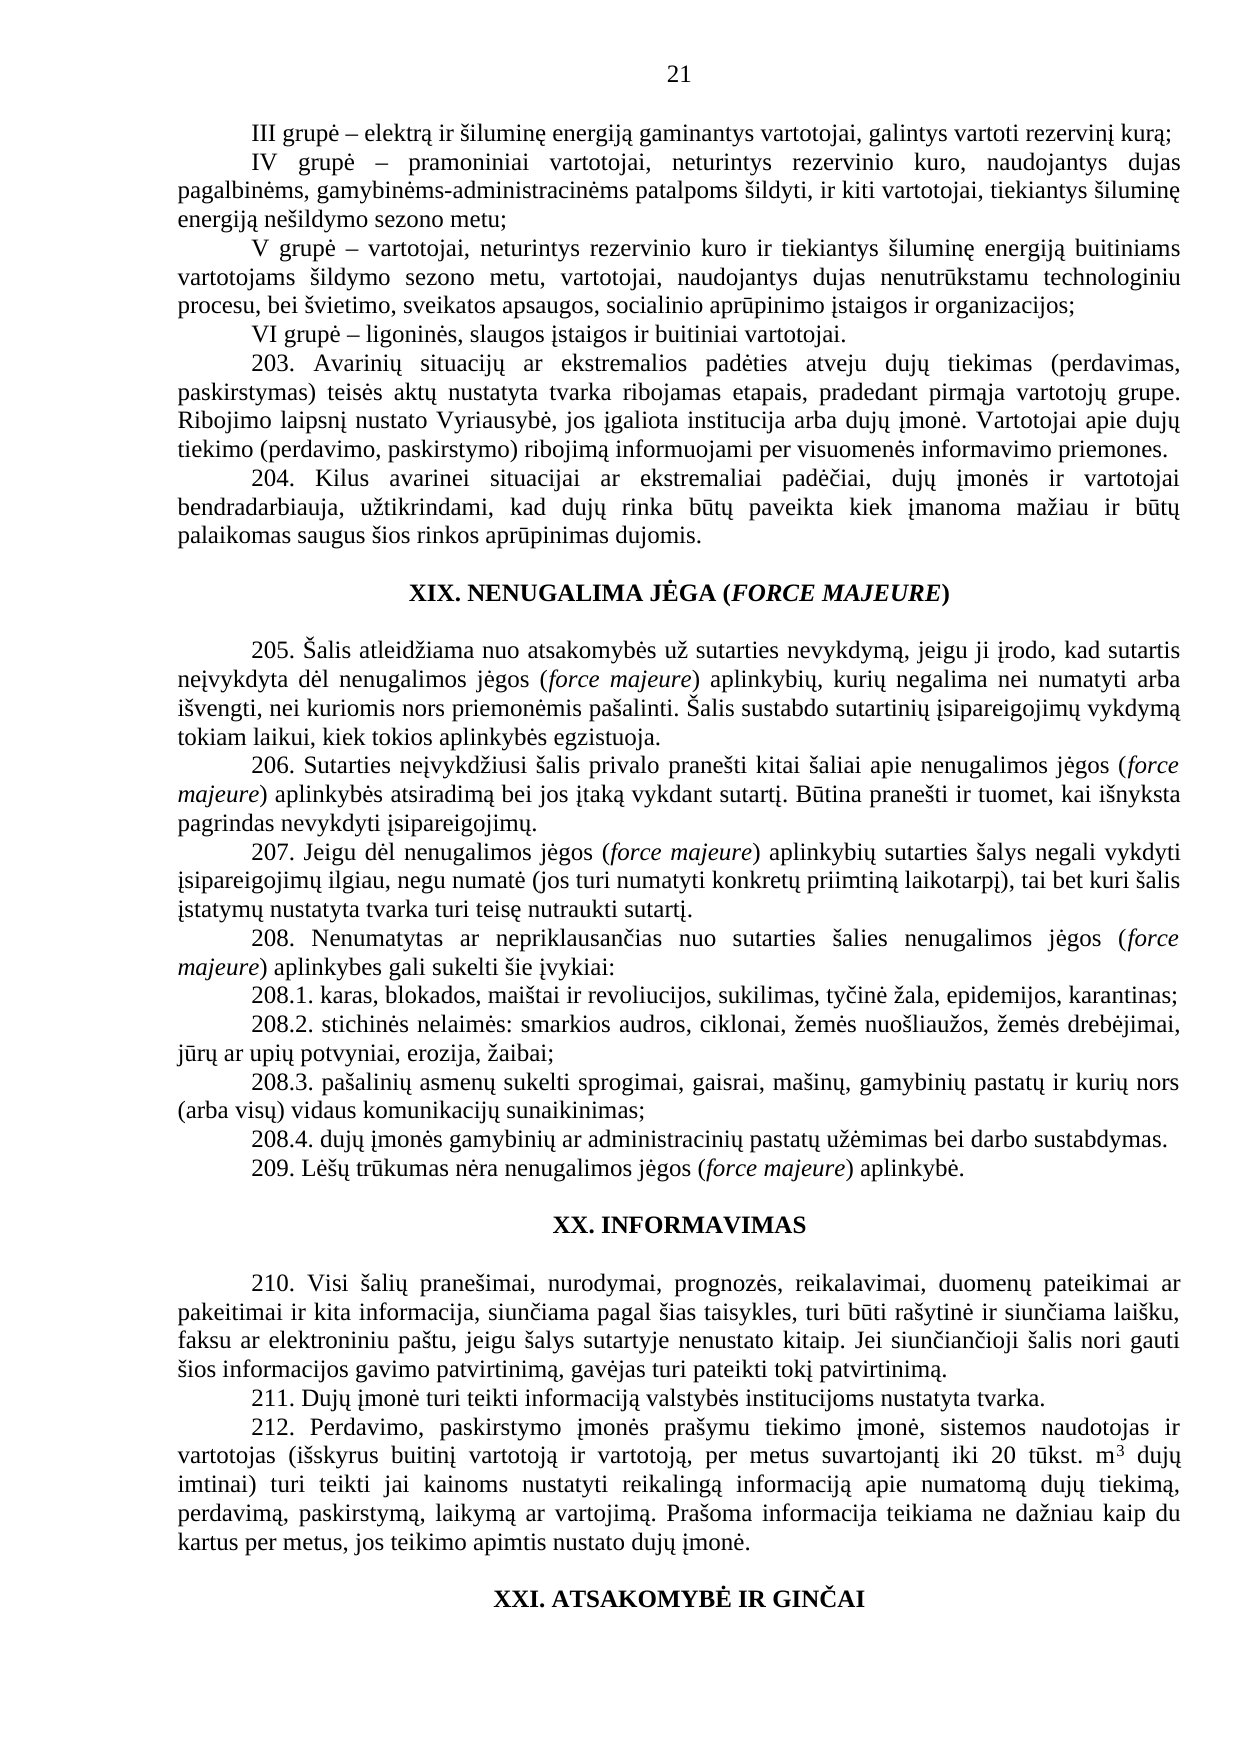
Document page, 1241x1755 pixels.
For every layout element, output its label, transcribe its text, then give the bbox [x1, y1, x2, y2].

text 206. Sutarties neįvykdžiusi šalis privalo pranešti kitai šaliai apie nenugalimos jėgos (force majeure) aplinkybės atsiradimą bei jos įtaką vykdant sutartį. Būtina pranešti ir tuomet, kai išnyksta pagrindas nevykdyti įsipareigojimų. [177, 751, 1181, 837]
text 205. Šalis atleidžiama nuo atsakomybės už sutarties nevykdymą, jeigu ji įrodo, kad sutartis neįvykdyta dėl nenugalimos jėgos (force majeure) aplinkybių, kurių negalima nei numatyti arba išvengti, nei kuriomis nors priemonėmis pašalinti. Šalis sustabdo sutartinių įsipareigojimų vykdymą tokiam laikui, kiek tokios aplinkybės egzistuoja. [177, 636, 1181, 751]
text IV grupė – pramoniniai vartotojai, neturintys rezervinio kuro, naudojantys dujas pagalbinėms, gamybinėms-administracinėms patalpoms šildyti, ir kiti vartotojai, tiekiantys šiluminę energiją nešildymo sezono metu; [177, 147, 1181, 233]
text 208.4. dujų įmonės gamybinių ar administracinių pastatų užėmimas bei darbo sustabdymas. [177, 1124, 1181, 1153]
text XIX. NENUGALIMA JĖGA (FORCE MAJEURE) [177, 578, 1181, 607]
text 211. Dujų įmonė turi teikti informaciją valstybės institucijoms nustatyta tvarka. [177, 1383, 1181, 1412]
text 212. Perdavimo, paskirstymo įmonės prašymu tiekimo įmonė, sistemos naudotojas ir vartotojas (išskyrus buitinį vartotoją ir vartotoją, per metus suvartojantį iki 20 tūkst. m3 dujų imtinai) turi teikti jai kainoms nustatyti reikalingą informaciją apie numatomą dujų tiekimą, perdavimą, paskirstymą, laikymą ar vartojimą. Prašoma informacija teikiama ne dažniau kaip du kartus per metus, jos teikimo apimtis nustato dujų įmonė. [177, 1412, 1181, 1556]
text 208.1. karas, blokados, maištai ir revoliucijos, sukilimas, tyčinė žala, epidemijos, karantinas; [177, 981, 1181, 1009]
text 207. Jeigu dėl nenugalimos jėgos (force majeure) aplinkybių sutarties šalys negali vykdyti įsipareigojimų ilgiau, negu numatė (jos turi numatyti konkretų priimtiną laikotarpį), tai bet kuri šalis įstatymų nustatyta tvarka turi teisę nutraukti sutartį. [177, 837, 1181, 923]
text 209. Lėšų trūkumas nėra nenugalimos jėgos (force majeure) aplinkybė. [177, 1153, 1181, 1182]
text XXI. ATSAKOMYBĖ IR GINČAI [177, 1584, 1181, 1613]
text 203. Avarinių situacijų ar ekstremalios padėties atveju dujų tiekimas (perdavimas, paskirstymas) teisės aktų nustatyta tvarka ribojamas etapais, pradedant pirmąja vartotojų grupe. Ribojimo laipsnį nustato Vyriausybė, jos įgaliota institucija arba dujų įmonė. Vartotojai apie dujų tiekimo (perdavimo, paskirstymo) ribojimą informuojami per visuomenės informavimo priemones. [177, 348, 1181, 463]
text 204. Kilus avarinei situacijai ar ekstremaliai padėčiai, dujų įmonės ir vartotojai bendradarbiauja, užtikrindami, kad dujų rinka būtų paveikta kiek įmanoma mažiau ir būtų palaikomas saugus šios rinkos aprūpinimas dujomis. [177, 463, 1181, 549]
text V grupė – vartotojai, neturintys rezervinio kuro ir tiekiantys šiluminę energiją buitiniams vartotojams šildymo sezono metu, vartotojai, naudojantys dujas nenutrūkstamu technologiniu procesu, bei švietimo, sveikatos apsaugos, socialinio aprūpinimo įstaigos ir organizacijos; [177, 233, 1181, 319]
text 210. Visi šalių pranešimai, nurodymai, prognozės, reikalavimai, duomenų pateikimai ar pakeitimai ir kita informacija, siunčiama pagal šias taisykles, turi būti rašytinė ir siunčiama laišku, faksu ar elektroniniu paštu, jeigu šalys sutartyje nenustato kitaip. Jei siunčiančioji šalis nori gauti šios informacijos gavimo patvirtinimą, gavėjas turi pateikti tokį patvirtinimą. [177, 1268, 1181, 1383]
text III grupė – elektrą ir šiluminę energiją gaminantys vartotojai, galintys vartoti rezervinį kurą; [177, 118, 1181, 147]
text XX. INFORMAVIMAS [177, 1211, 1181, 1239]
text 208.3. pašalinių asmenų sukelti sprogimai, gaisrai, mašinų, gamybinių pastatų ir kurių nors (arba visų) vidaus komunikacijų sunaikinimas; [177, 1067, 1181, 1124]
text VI grupė – ligoninės, slaugos įstaigos ir buitiniai vartotojai. [177, 319, 1181, 348]
text 208.2. stichinės nelaimės: smarkios audros, ciklonai, žemės nuošliaužos, žemės drebėjimai, jūrų ar upių potvyniai, erozija, žaibai; [177, 1009, 1181, 1067]
text 208. Nenumatytas ar nepriklausančias nuo sutarties šalies nenugalimos jėgos (force majeure) aplinkybes gali sukelti šie įvykiai: [177, 923, 1181, 981]
